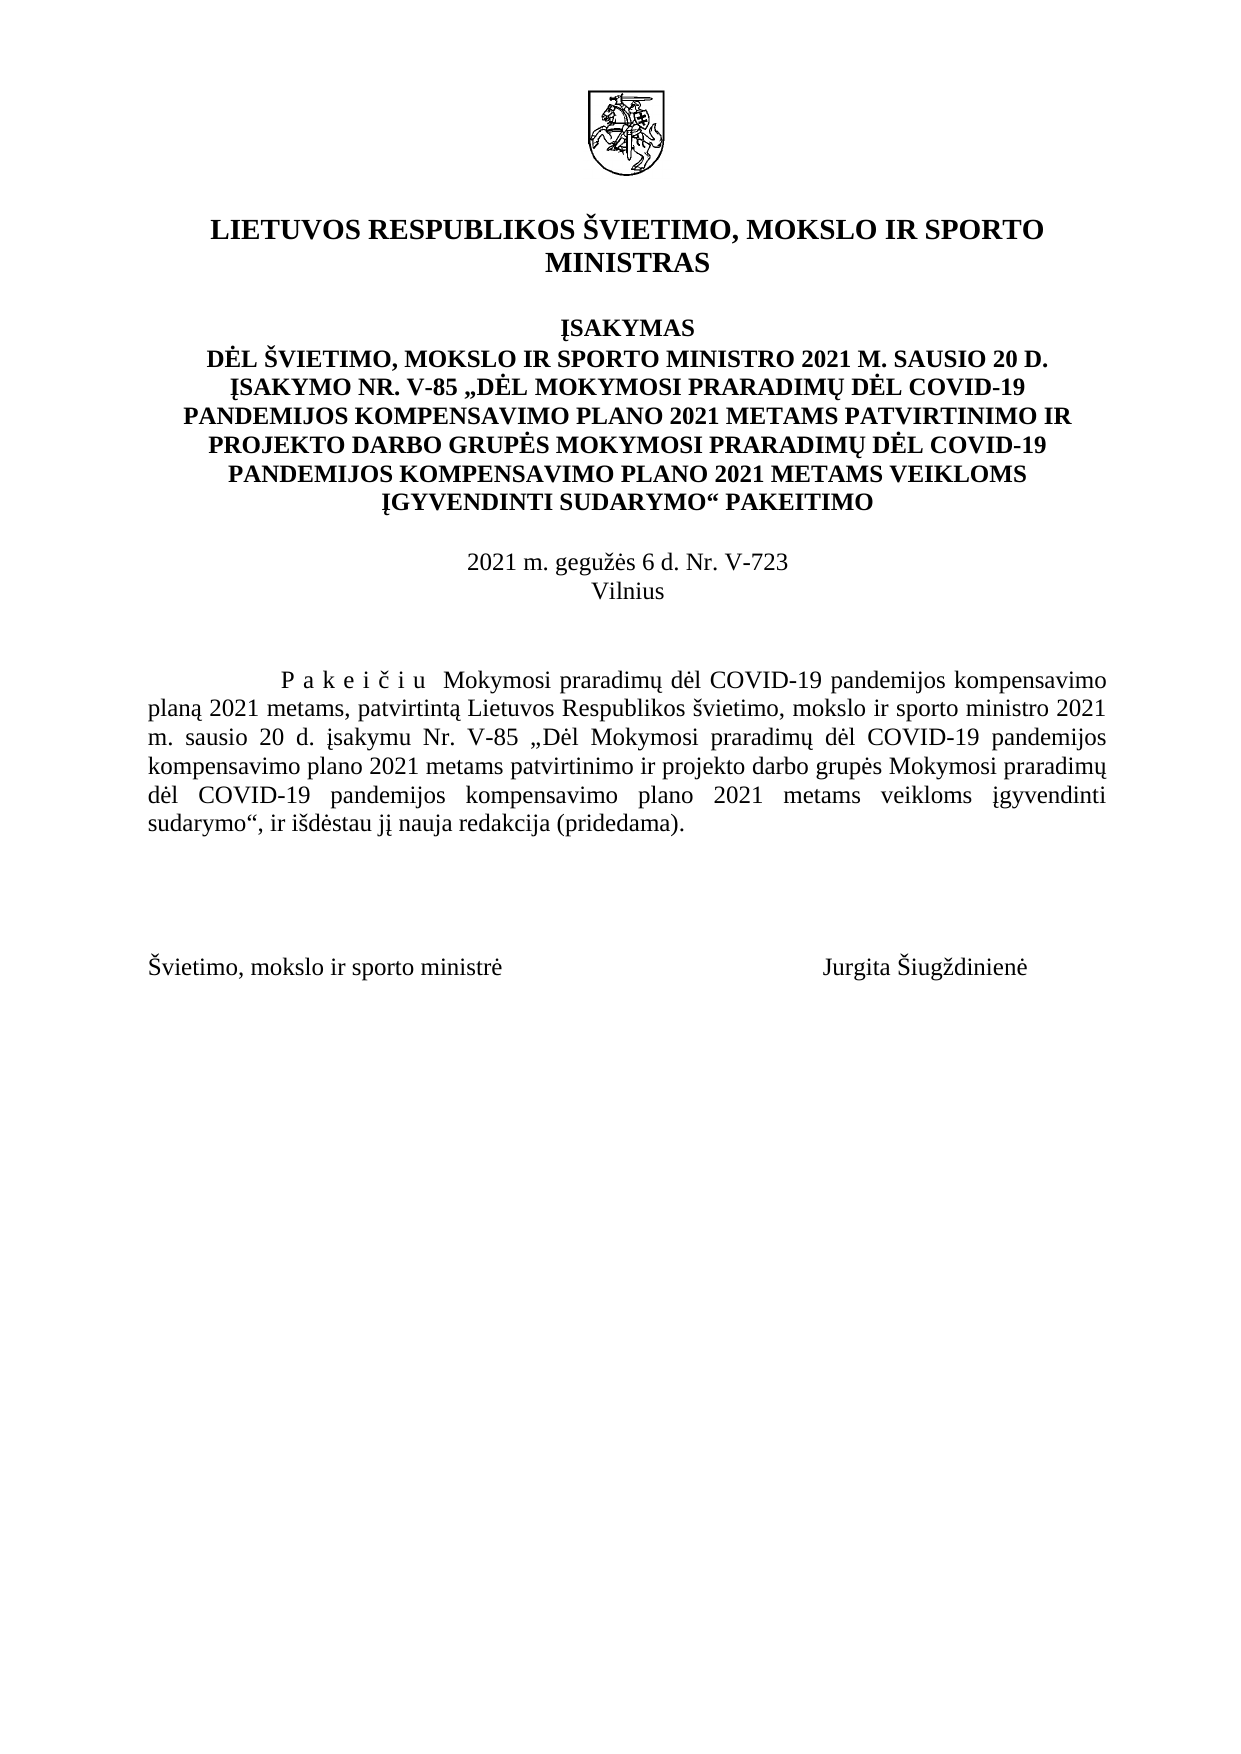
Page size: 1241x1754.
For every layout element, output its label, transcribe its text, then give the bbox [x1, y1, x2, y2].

text DĖL ŠVIETIMO, MOKSLO IR SPORTO MINISTRO 2021 M. SAUSIO 20 D. ĮSAKYMO NR. V-85 „DĖL MOKYMOSI PRARADIMŲ DĖL COVID-19 PANDEMIJOS KOMPENSAVIMO PLANO 2021 METAMS PATVIRTINIMO IR PROJEKTO DARBO GRUPĖS MOKYMOSI PRARADIMŲ DĖL COVID-19 pandemijos kompensavimo plano 2021 metams VEIKLOMS ĮGYVENDINTI SUDARYMO“ PAKEITIMO [148, 344, 1107, 516]
text ĮSAKYMAS [148, 313, 1107, 341]
text P a k e i č i u Mokymosi praradimų dėl COVID-19 pandemijos kompensavimo planą 2021 metams, patvirtintą Lietuvos Respublikos švietimo, mokslo ir sporto ministro 2021 m. sausio 20 d. įsakymu Nr. V-85 „Dėl Mokymosi praradimų dėl COVID-19 pandemijos kompensavimo plano 2021 metams patvirtinimo ir projekto darbo grupės Mokymosi praradimų dėl COVID-19 pandemijos kompensavimo plano 2021 metams veikloms įgyvendinti sudarymo“, ir išdėstau jį nauja redakcija (pridedama). [148, 665, 1107, 837]
text Vilnius [148, 576, 1107, 605]
text 2021 m. gegužės 6 d. Nr. V-723 [148, 547, 1107, 576]
text LIETUVOS RESPUBLIKOS ŠVIETIMO, MOKSLO IR SPORTO MINISTRAS [148, 212, 1107, 279]
text Švietimo, mokslo ir sporto ministrė Jurgita Šiugždinienė [148, 952, 1107, 981]
